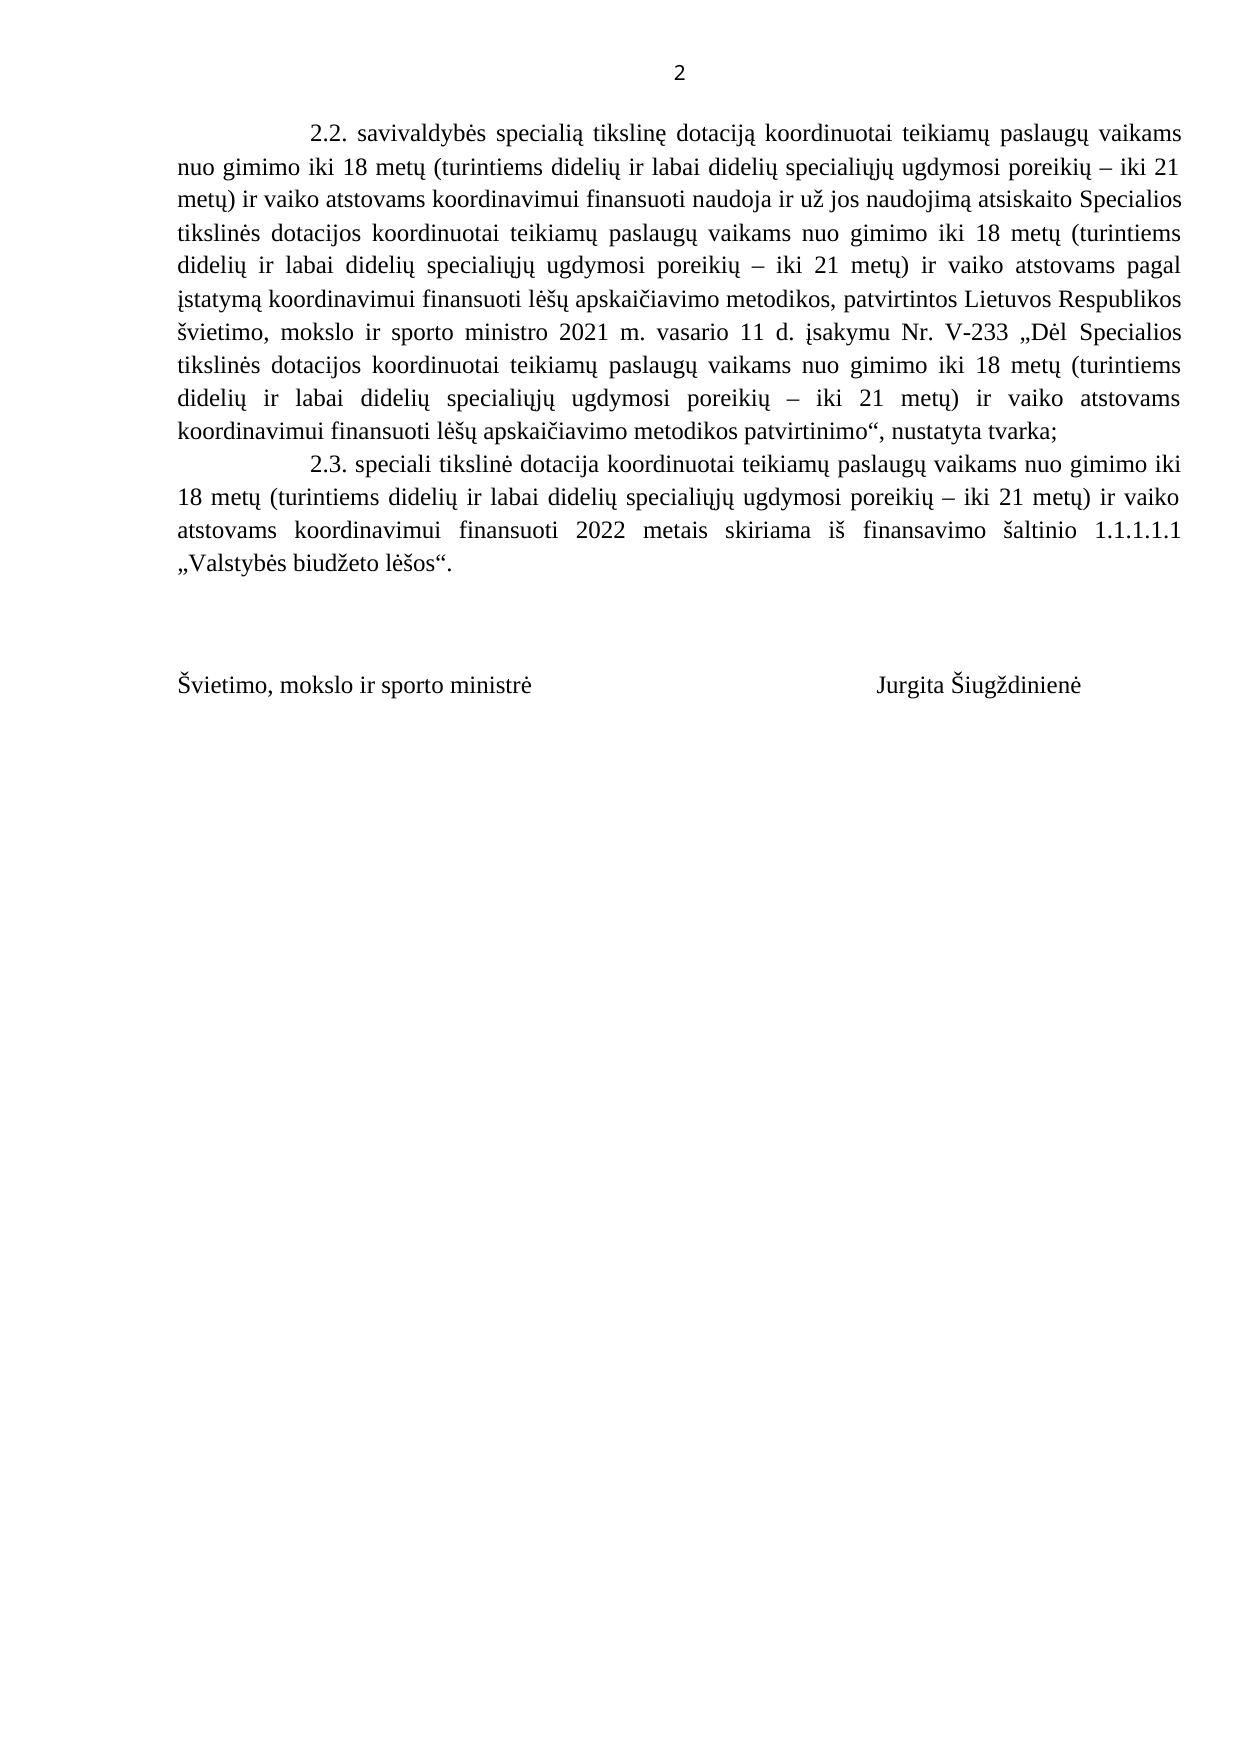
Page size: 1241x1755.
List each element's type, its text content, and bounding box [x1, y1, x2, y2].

text 2.3. speciali tikslinė dotacija koordinuotai teikiamų paslaugų vaikams nuo gimimo iki 18 metų (turintiems didelių ir labai didelių specialiųjų ugdymosi poreikių – iki 21 metų) ir vaiko atstovams koordinavimui finansuoti 2022 metais skiriama iš finansavimo šaltinio 1.1.1.1.1 „Valstybės biudžeto lėšos“. [177, 449, 1182, 577]
text 2.2. savivaldybės specialią tikslinę dotaciją koordinuotai teikiamų paslaugų vaikams nuo gimimo iki 18 metų (turintiems didelių ir labai didelių specialiųjų ugdymosi poreikių – iki 21 metų) ir vaiko atstovams koordinavimui finansuoti naudoja ir už jos naudojimą atsiskaito Specialios tikslinės dotacijos koordinuotai teikiamų paslaugų vaikams nuo gimimo iki 18 metų (turintiems didelių ir labai didelių specialiųjų ugdymosi poreikių – iki 21 metų) ir vaiko atstovams pagal įstatymą koordinavimui finansuoti lėšų apskaičiavimo metodikos, patvirtintos Lietuvos Respublikos švietimo, mokslo ir sporto ministro 2021 m. vasario 11 d. įsakymu Nr. V-233 „Dėl Specialios tikslinės dotacijos koordinuotai teikiamų paslaugų vaikams nuo gimimo iki 18 metų (turintiems didelių ir labai didelių specialiųjų ugdymosi poreikių – iki 21 metų) ir vaiko atstovams koordinavimui finansuoti lėšų apskaičiavimo metodikos patvirtinimo“, nustatyta tvarka; [177, 118, 1182, 444]
text Švietimo, mokslo ir sporto ministrė Jurgita Šiugždinienė [177, 670, 1182, 699]
